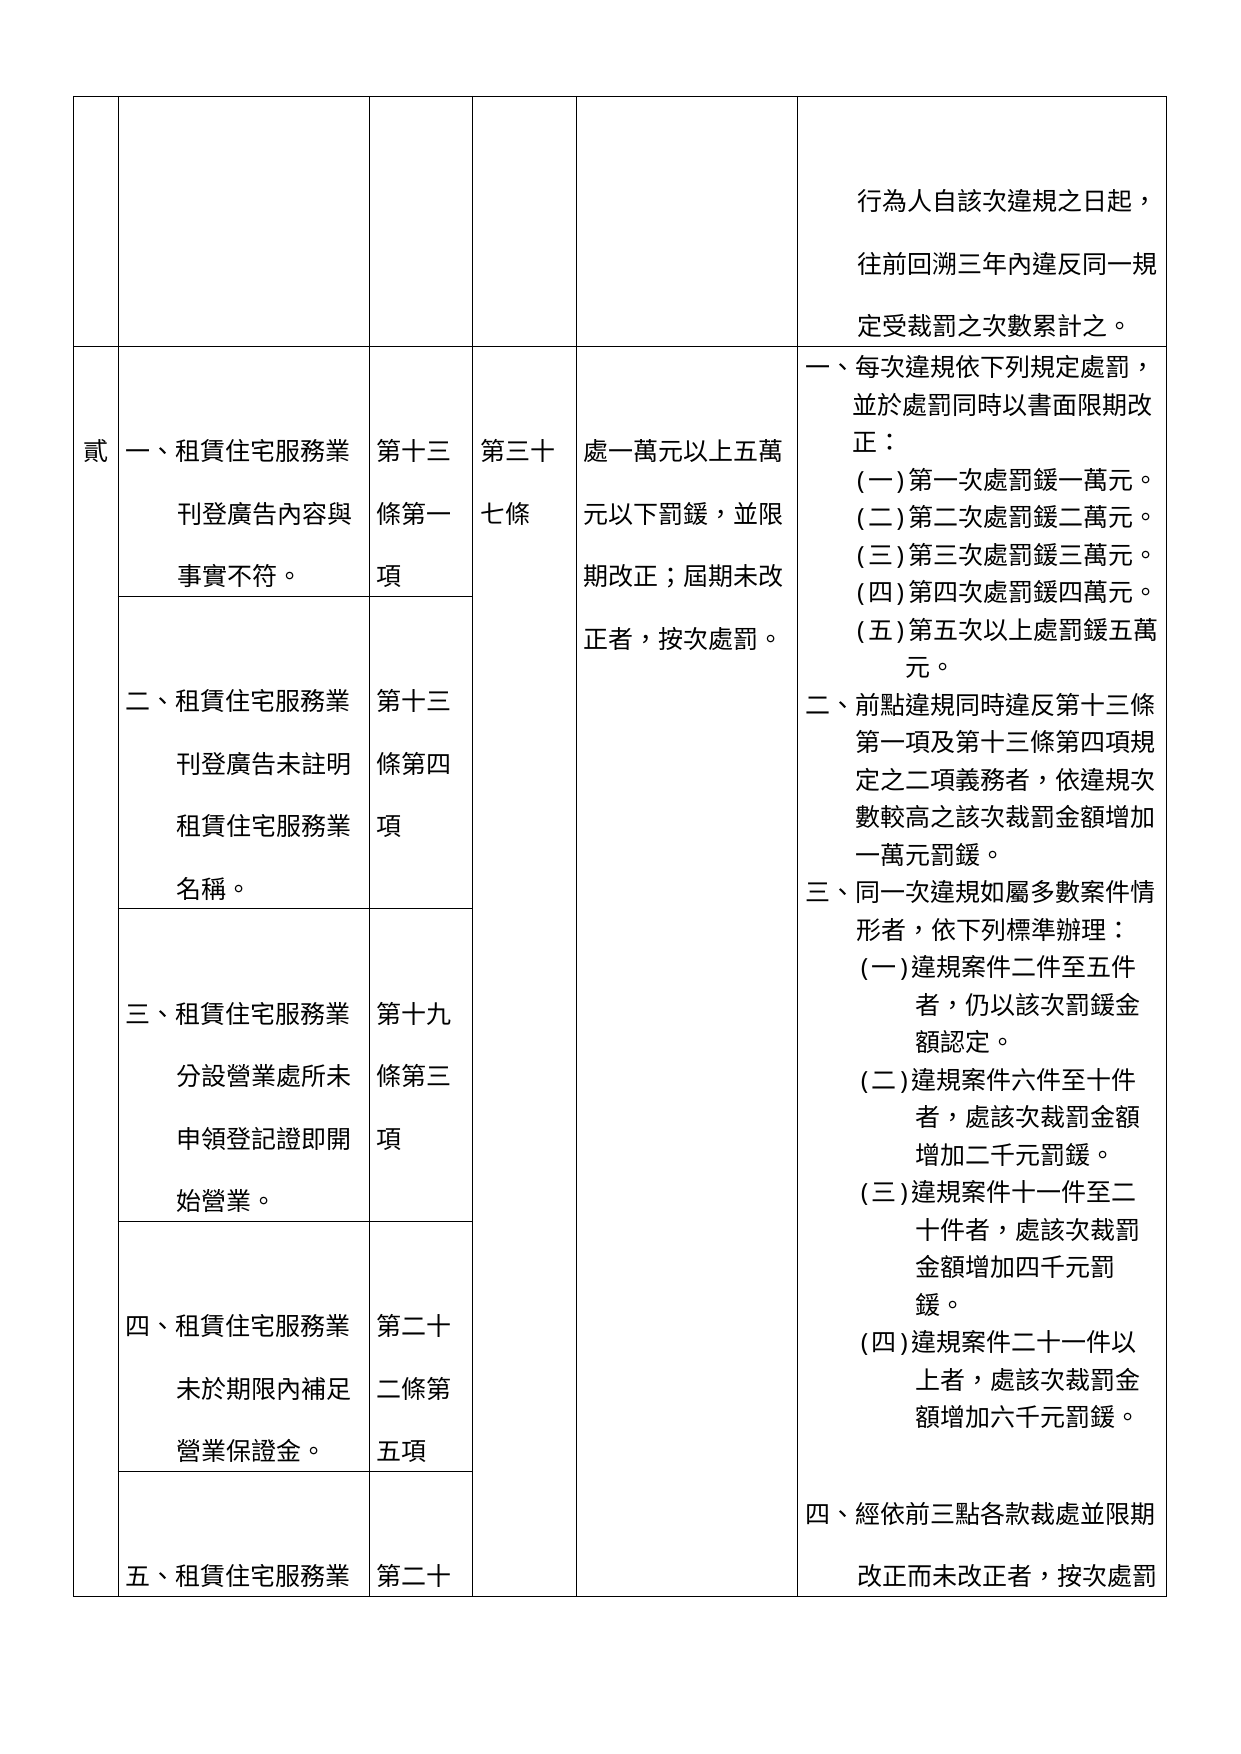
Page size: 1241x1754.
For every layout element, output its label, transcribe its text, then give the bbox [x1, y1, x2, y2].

table_cell 三、租賃住宅服務業分設營業處所未申領登記證即開始營業。 [119, 909, 369, 1221]
table_cell [119, 97, 369, 346]
table_cell 一、每次違規依下列規定處罰，並於處罰同時以書面限期改正： (一)第一次處罰鍰一萬元。 (二)第二次處罰鍰二萬元。 (三)第三次處罰鍰三萬元。 (四)第四次處罰鍰四萬元。 (五)第五次以上處罰鍰五萬元。 二、前點違規同時違反第十三條第一項及第十三條第四項規定之二項義務者，依違規次數較高之該次裁罰金額增加一萬元罰鍰。 三、同一次違規如屬多數案件情形者，依下列標準辦理： (一)違規案件二件至五件者，仍以該次罰鍰金額認定。 (二)違規案件六件至十件者，處該次裁罰金額增加二千元罰鍰。 (三)違規案件十一件至二十件者，處該次裁罰金額增加四千元罰鍰。 (四)違規案件二十一件以上者，處該次裁罰金額增加六千元罰鍰。 四、經依前三點各款裁處並限期改正而未改正者，按次處罰 [798, 347, 1166, 1596]
table_cell 一、租賃住宅服務業刊登廣告內容與事實不符。 [119, 347, 369, 596]
table_cell 二、租賃住宅服務業刊登廣告未註明租賃住宅服務業名稱。 [119, 597, 369, 908]
table_cell 第十九條第三項 [370, 909, 472, 1221]
table_cell [577, 97, 797, 346]
table_cell [370, 97, 472, 346]
table_cell 第十三條第四項 [370, 597, 472, 908]
table_cell 四、租賃住宅服務業未於期限內補足營業保證金。 [119, 1222, 369, 1471]
table_cell 處一萬元以上五萬元以下罰鍰，並限期改正；屆期未改正者，按次處罰。 [577, 347, 797, 1596]
table_cell 行為人自該次違規之日起，往前回溯三年內違反同一規定受裁罰之次數累計之。 [798, 97, 1166, 346]
table_cell 第三十七條 [473, 347, 576, 1596]
table_cell 第二十 [370, 1472, 472, 1596]
table_cell 第十三條第一項 [370, 347, 472, 596]
table_cell 貳 [74, 347, 118, 1596]
table_cell [473, 97, 576, 346]
table_cell [74, 97, 118, 346]
table_cell 五、租賃住宅服務業 [119, 1472, 369, 1596]
table_cell 第二十二條第五項 [370, 1222, 472, 1471]
